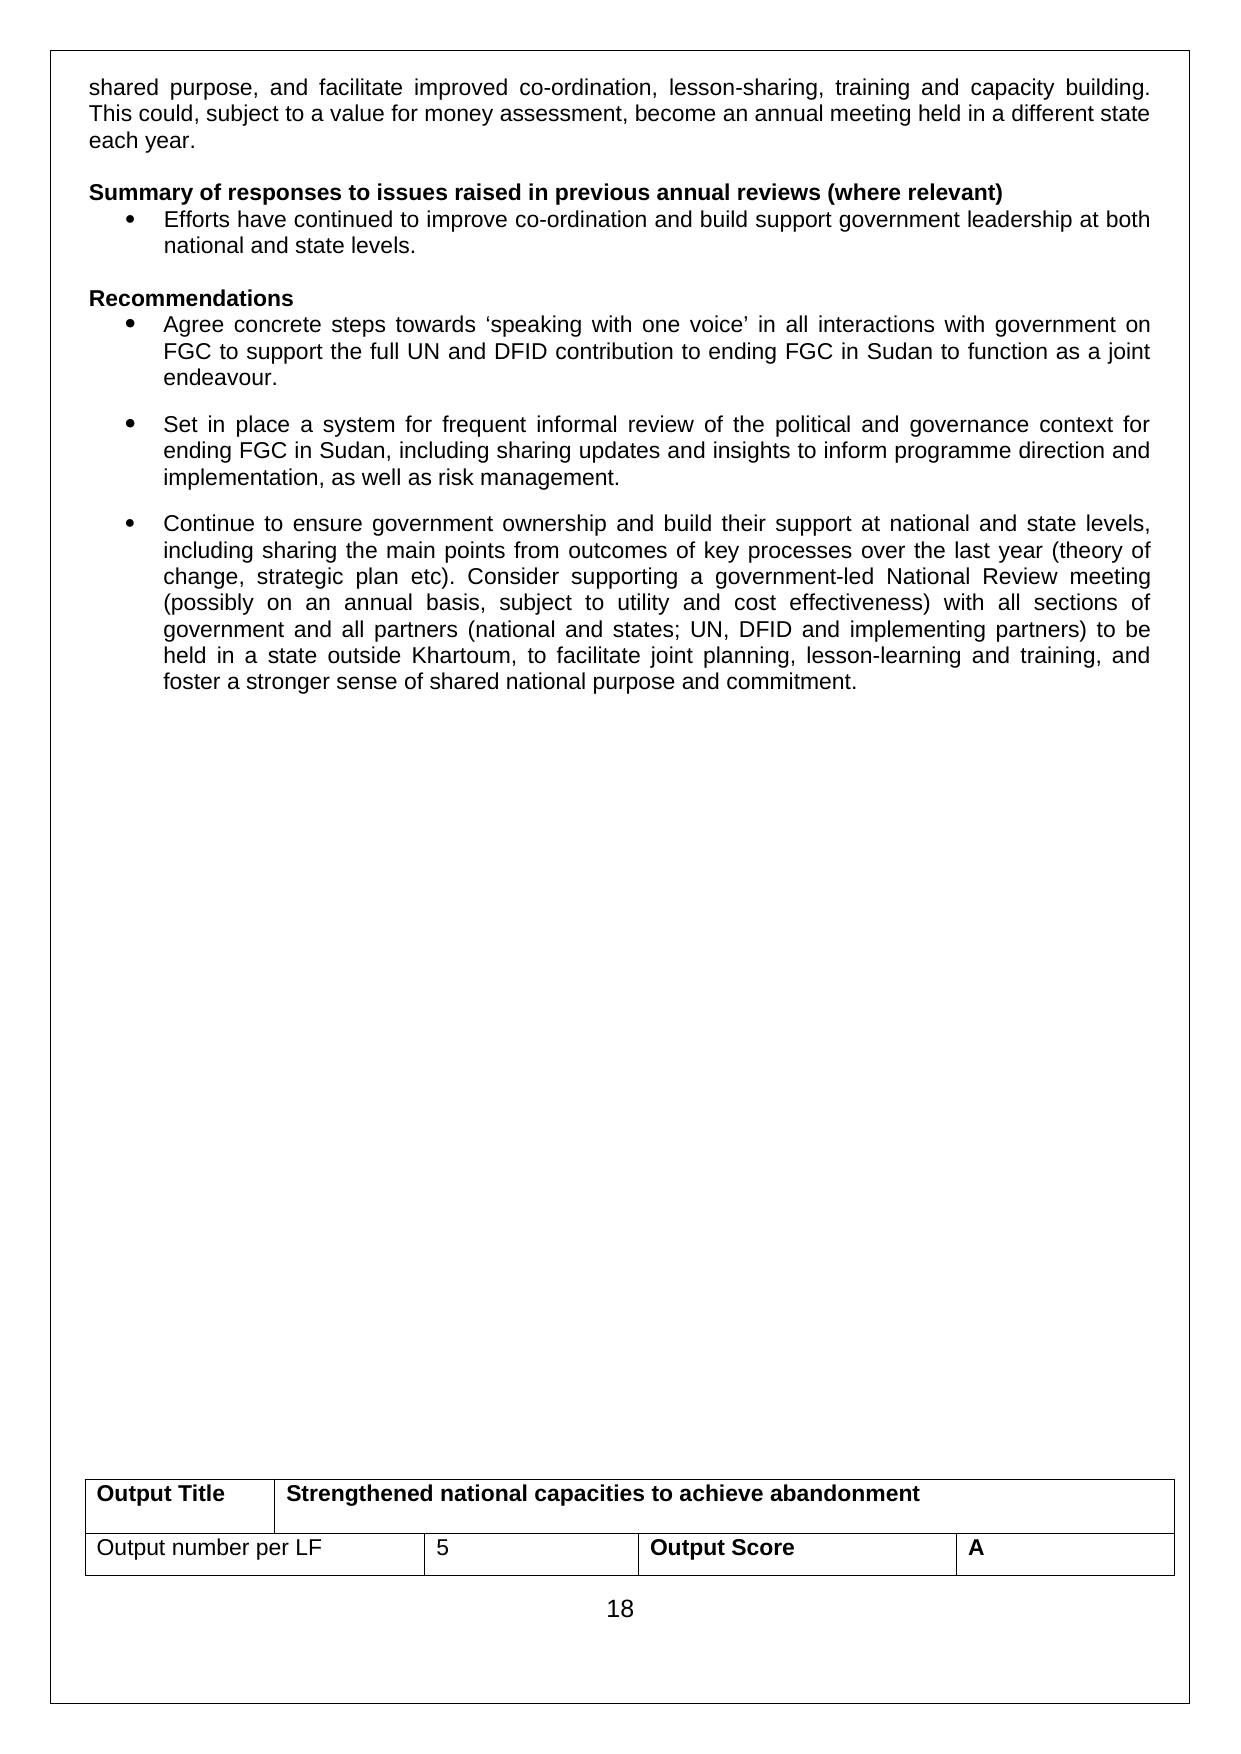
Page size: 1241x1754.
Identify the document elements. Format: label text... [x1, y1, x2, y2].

table_cell Output Score [639, 1534, 956, 1575]
table_cell A [957, 1534, 1174, 1575]
table_cell Output number per LF [86, 1534, 424, 1575]
table_cell 5 [425, 1534, 638, 1575]
list Agree concrete steps towards ‘speaking with one voice’ in all interactions with government on FGC to support the full UN and DFID contribution to ending FGC in Sudan to function as a joint endeavour. [126, 311, 1152, 391]
table_header Strengthened national capacities to achieve abandonment [275, 1480, 1174, 1533]
text Summary of responses to issues raised in previous annual reviews (where relevant) [89, 179, 1152, 206]
list Continue to ensure government ownership and build their support at national and state levels, including sharing the main points from outcomes of key processes over the last year (theory of change, strategic plan etc). Consider supporting a government-led National Review meeting (possibly on an annual basis, subject to utility and cost effectiveness) with all sections of government and all partners (national and states; UN, DFID and implementing partners) to be held in a state outside Khartoum, to facilitate joint planning, lesson-learning and training, and foster a stronger sense of shared national purpose and commitment. [126, 510, 1152, 695]
text shared purpose, and facilitate improved co-ordination, lesson-sharing, training and capacity building. This could, subject to a value for money assessment, become an annual meeting held in a different state each year. [89, 74, 1152, 153]
table_header Output Title [86, 1480, 274, 1533]
text Recommendations [89, 285, 1152, 311]
list Efforts have continued to improve co-ordination and build support government leadership at both national and state levels. [126, 206, 1152, 258]
list Set in place a system for frequent informal review of the political and governance context for ending FGC in Sudan, including sharing updates and insights to inform programme direction and implementation, as well as risk management. [126, 411, 1152, 490]
